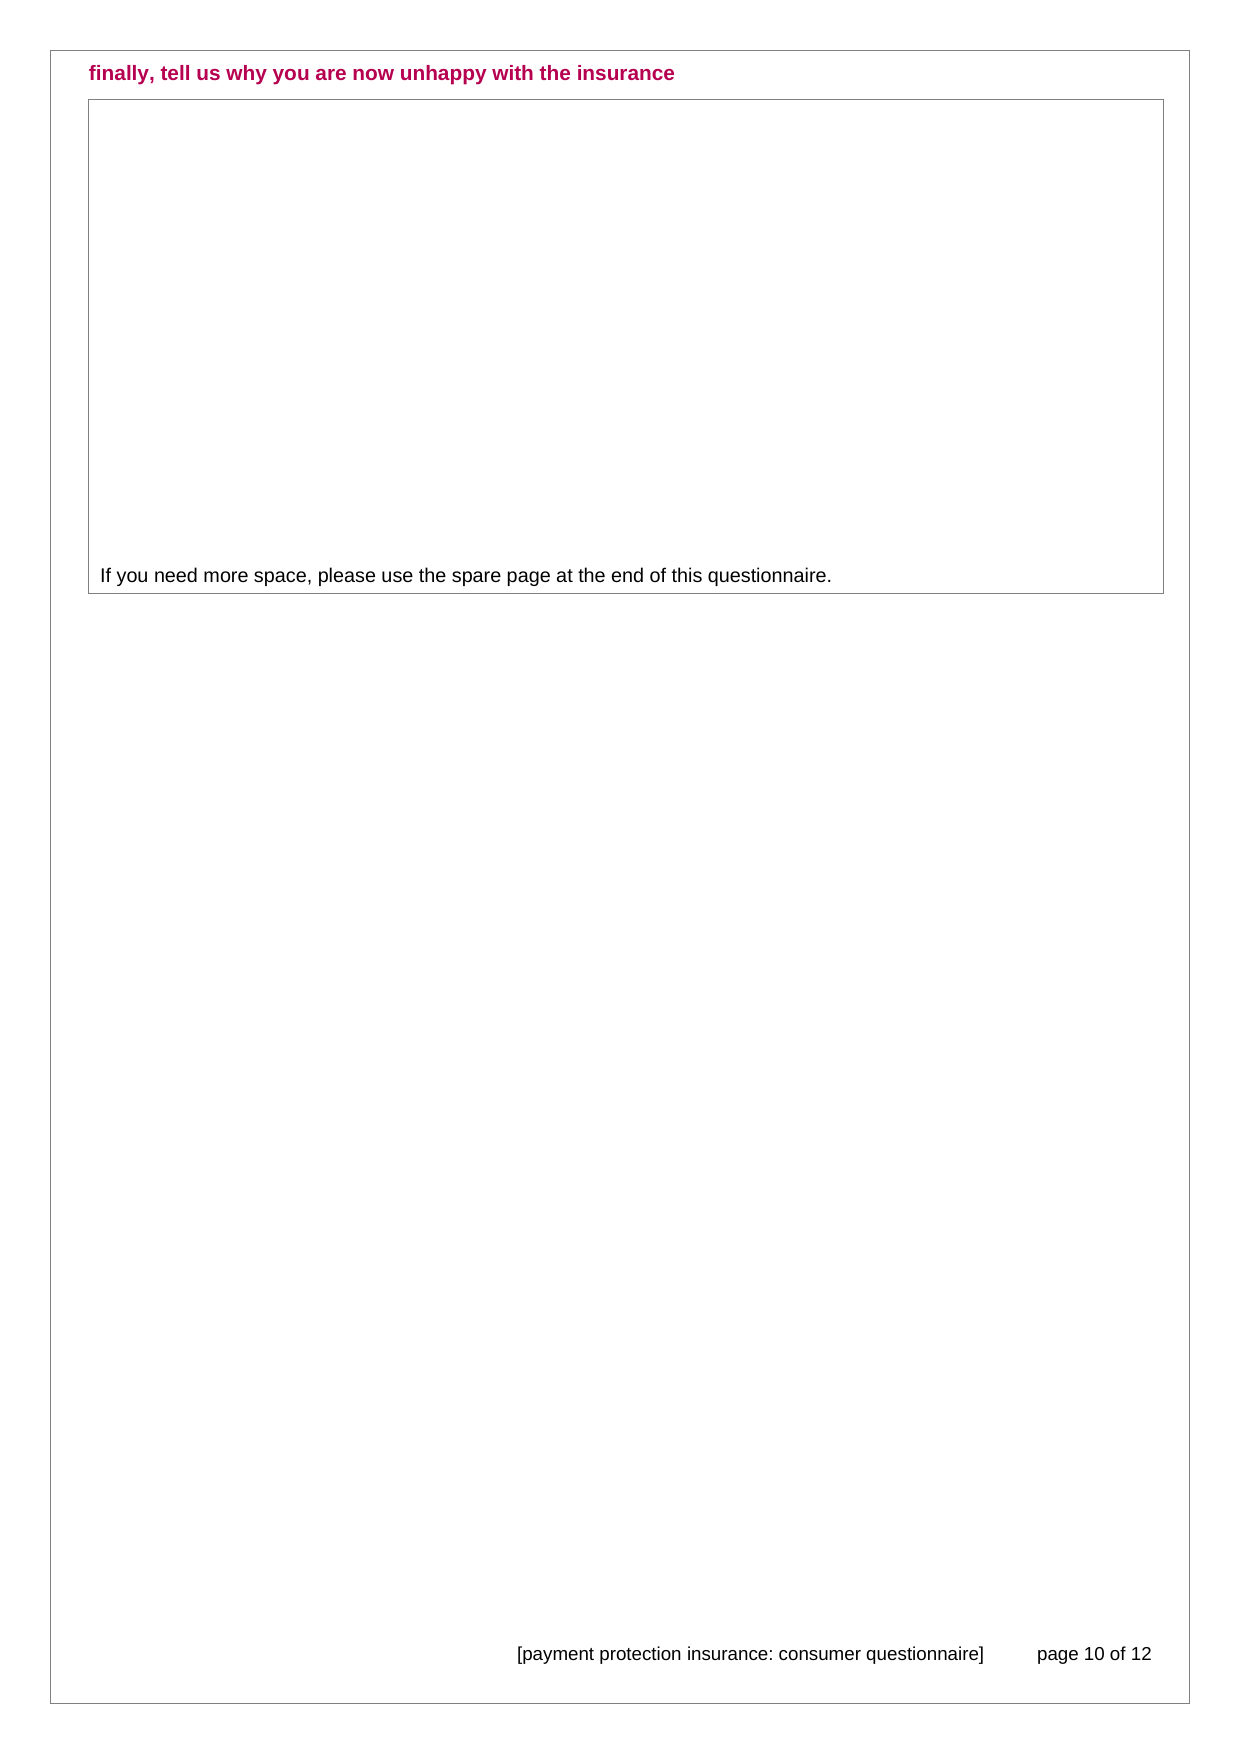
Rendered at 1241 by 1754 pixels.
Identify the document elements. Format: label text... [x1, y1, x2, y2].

text finally, tell us why you are now unhappy with the insurance [89, 59, 1152, 86]
table_header If you need more space, please use the spare page at the end of this questionnaire. [89, 100, 1163, 593]
